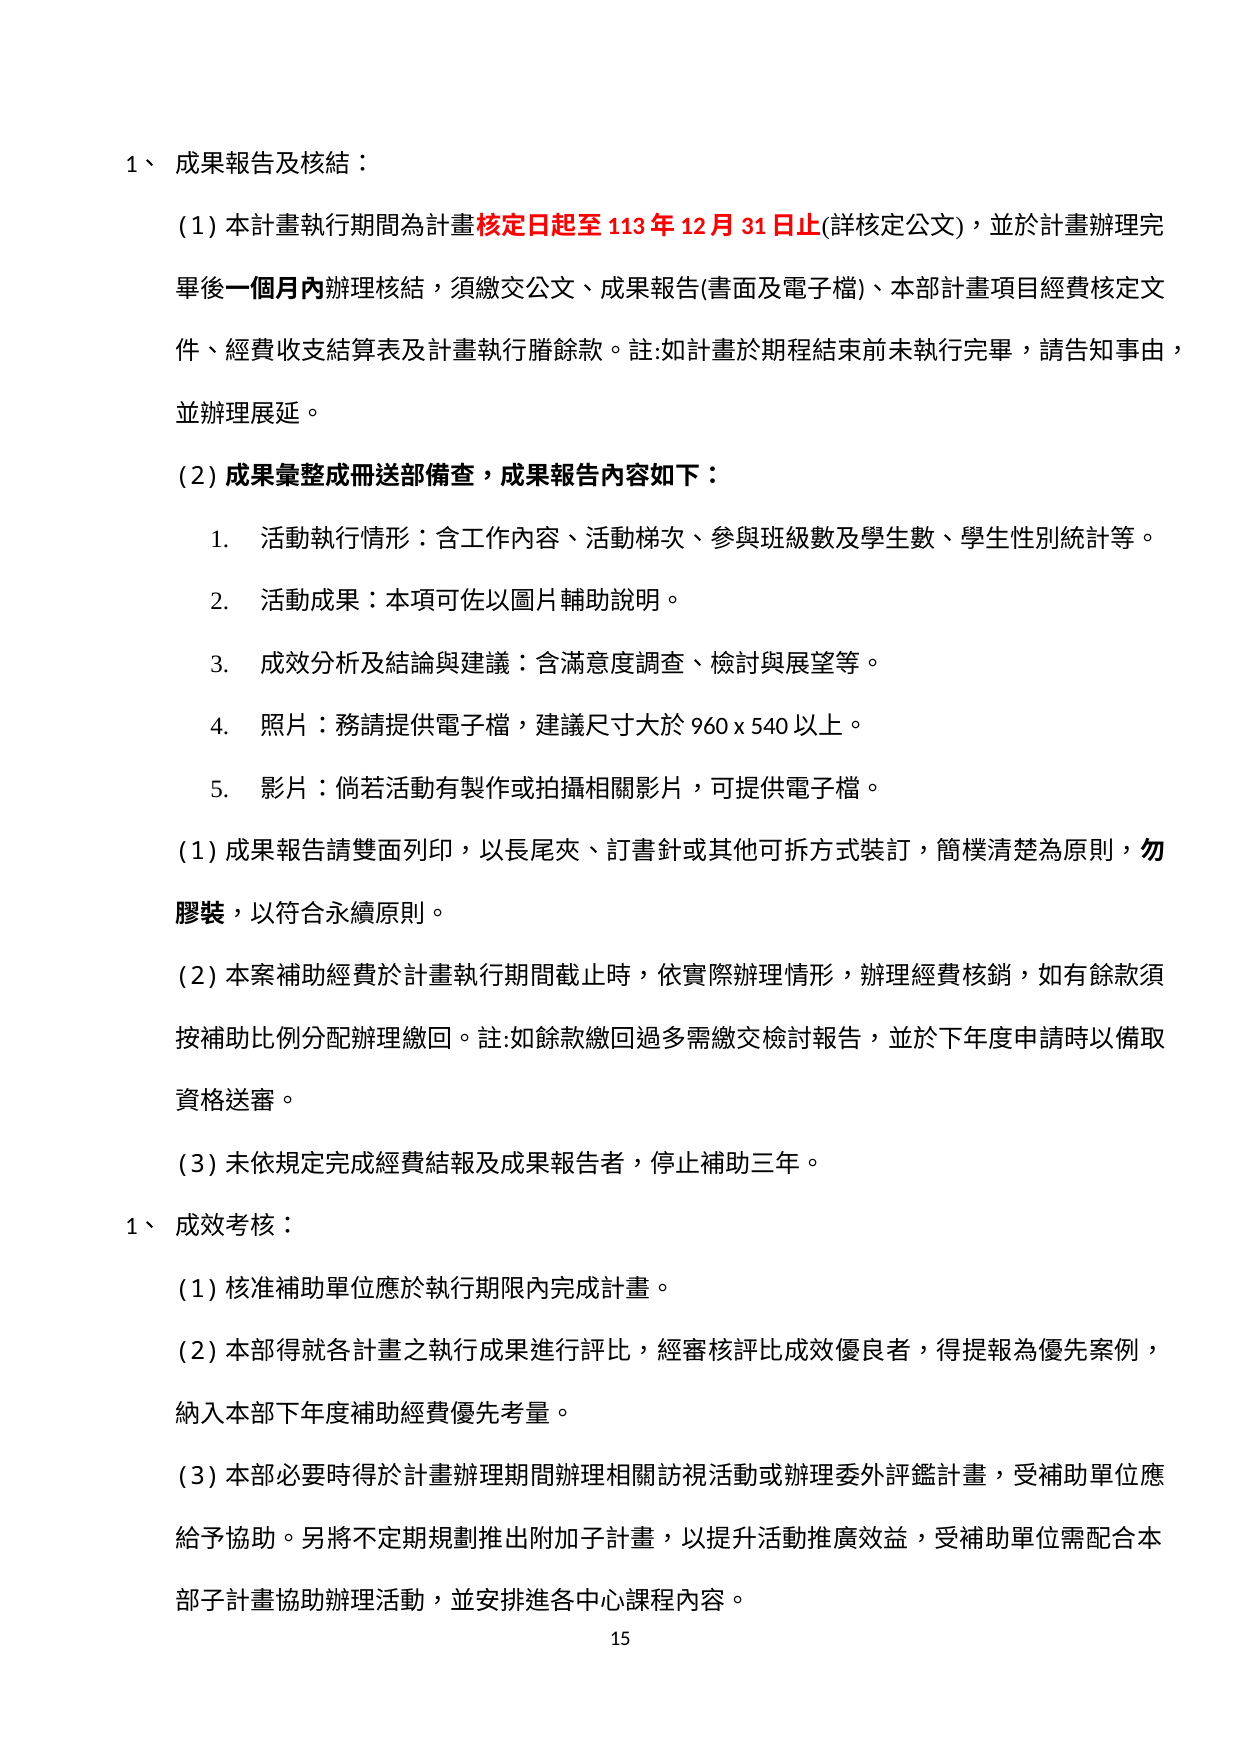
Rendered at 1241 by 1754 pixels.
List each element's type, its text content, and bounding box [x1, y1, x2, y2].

list 活動成果：本項可佐以圖片輔助說明。 [210, 557, 1165, 619]
list 本部得就各計畫之執行成果進行評比，經審核評比成效優良者，得提報為優先案例，納入本部下年度補助經費優先考量。 [175, 1307, 1165, 1432]
list 成效考核： [125, 1182, 1165, 1244]
list 本計畫執行期間為計畫核定日起至113年12月31日止(詳核定公文)，並於計畫辦理完畢後一個月內辦理核結，須繳交公文、成果報告(書面及電子檔)、本部計畫項目經費核定文件、經費收支結算表及計畫執行膡餘款。註:如計畫於期程結束前未執行完畢，請告知事由，並辦理展延。 [175, 182, 1165, 432]
list 影片：倘若活動有製作或拍攝相關影片，可提供電子檔。 [210, 744, 1165, 807]
list 本部必要時得於計畫辦理期間辦理相關訪視活動或辦理委外評鑑計畫，受補助單位應給予協助。另將不定期規劃推出附加子計畫，以提升活動推廣效益，受補助單位需配合本部子計畫協助辦理活動，並安排進各中心課程內容。 [175, 1432, 1165, 1619]
list 成效分析及結論與建議：含滿意度調查、檢討與展望等。 [210, 619, 1165, 682]
list 活動執行情形：含工作內容、活動梯次、參與班級數及學生數、學生性別統計等。 [210, 494, 1165, 557]
list 未依規定完成經費結報及成果報告者，停止補助三年。 [175, 1119, 1165, 1182]
list 成果報告及核結： [125, 119, 1165, 182]
list 照片：務請提供電子檔，建議尺寸大於960 x 540以上。 [210, 682, 1165, 744]
list 本案補助經費於計畫執行期間截止時，依實際辦理情形，辦理經費核銷，如有餘款須按補助比例分配辦理繳回。註:如餘款繳回過多需繳交檢討報告，並於下年度申請時以備取資格送審。 [175, 932, 1165, 1119]
list 成果彙整成冊送部備查，成果報告內容如下： [175, 432, 1165, 494]
list 成果報告請雙面列印，以長尾夾、訂書針或其他可拆方式裝訂，簡樸清楚為原則，勿膠裝，以符合永續原則。 [175, 807, 1165, 932]
list 核准補助單位應於執行期限內完成計畫。 [175, 1244, 1165, 1307]
